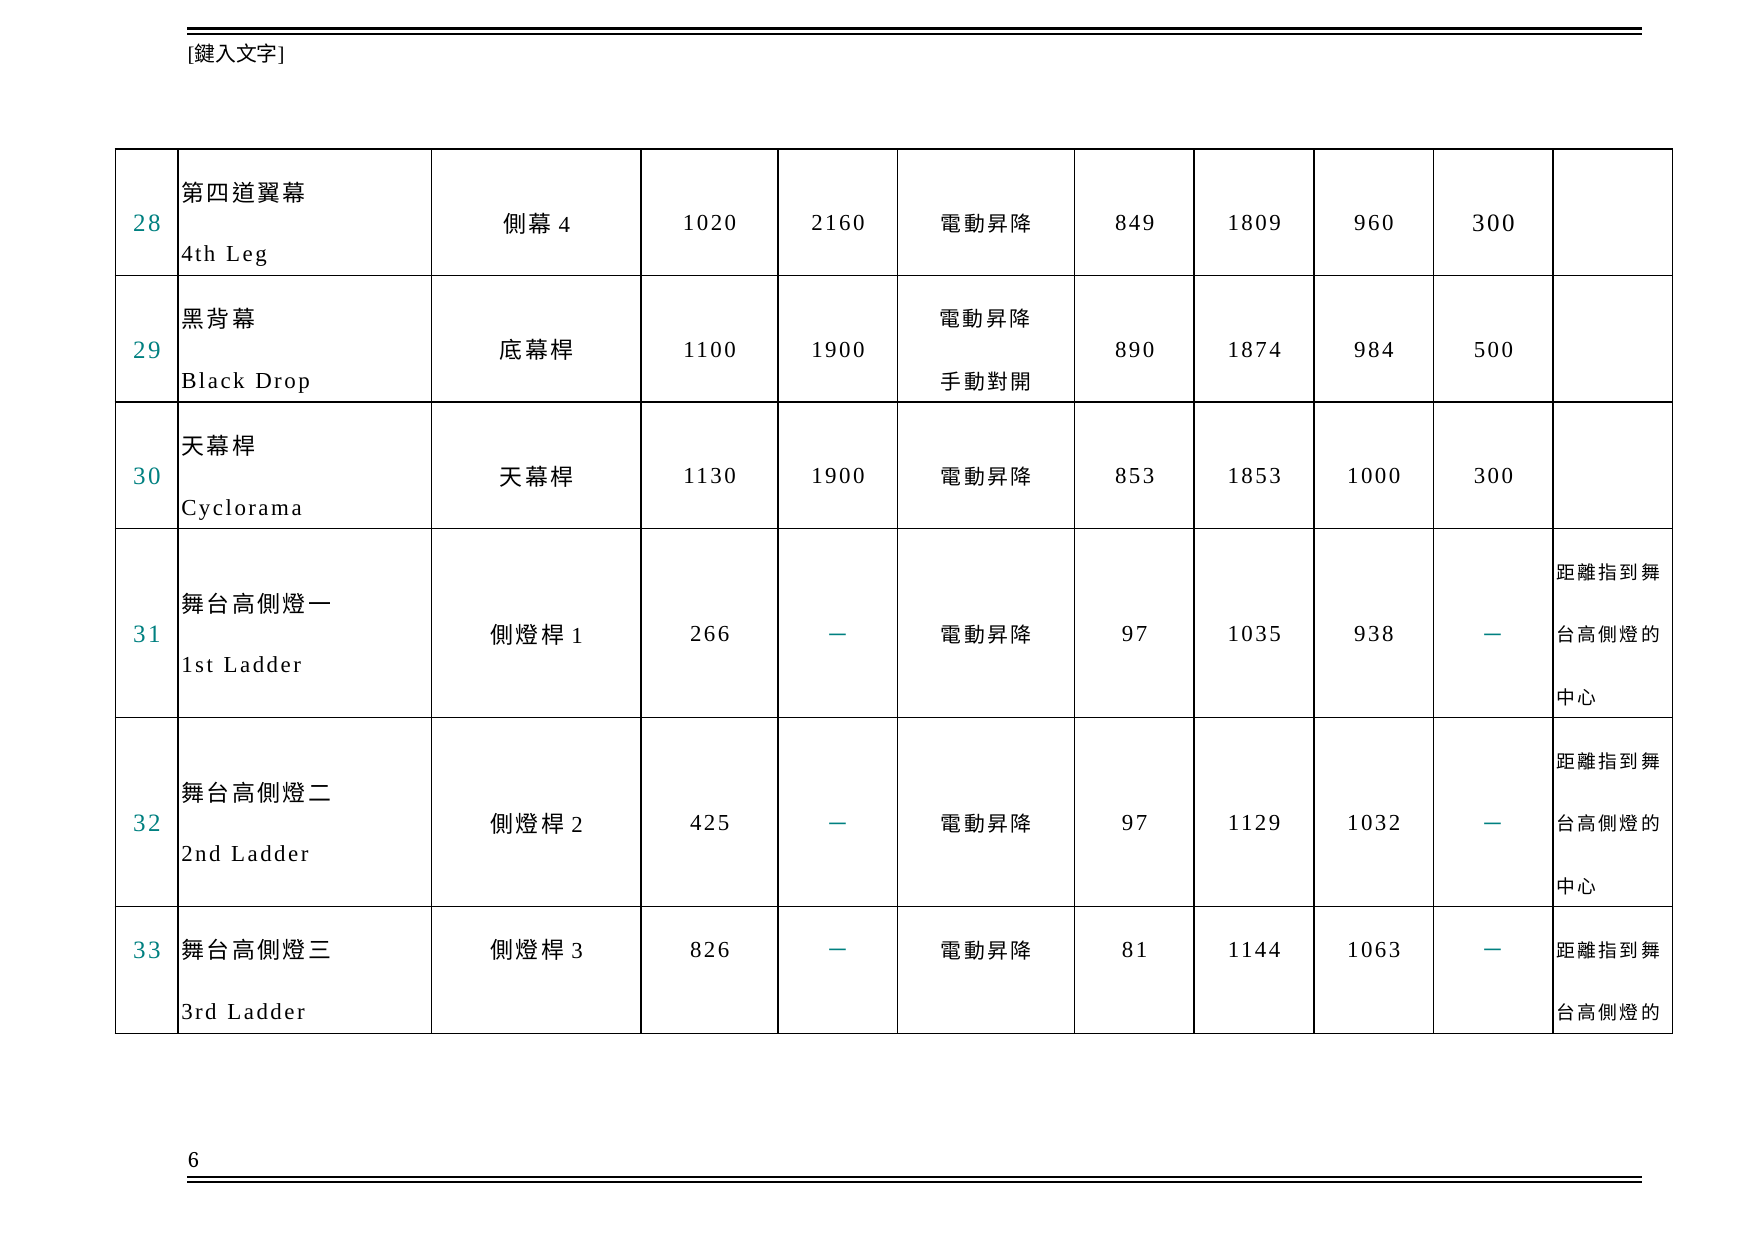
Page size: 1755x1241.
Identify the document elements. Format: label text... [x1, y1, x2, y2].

table_cell 960 [1315, 150, 1433, 274]
table_cell [1554, 150, 1672, 274]
table_cell 電動昇降 [898, 403, 1074, 528]
table_cell 側燈桿1 [432, 529, 640, 717]
table_cell 1853 [1195, 403, 1313, 528]
table_cell 電動昇降 手動對開 [898, 276, 1074, 401]
table_cell [1554, 276, 1672, 401]
table_cell 890 [1075, 276, 1193, 401]
table_cell 32 [116, 718, 177, 906]
table_cell 底幕桿 [432, 276, 640, 401]
table_cell 距離指到舞台高側燈的中心 [1554, 529, 1672, 717]
table_cell 1063 [1315, 907, 1433, 1032]
table_cell － [1434, 718, 1552, 906]
table_cell 側燈桿2 [432, 718, 640, 906]
table_cell 81 [1075, 907, 1193, 1032]
table_cell 300 [1434, 150, 1552, 274]
table_cell － [1434, 529, 1552, 717]
table_cell 425 [642, 718, 777, 906]
table_cell 266 [642, 529, 777, 717]
table_cell 電動昇降 [898, 718, 1074, 906]
table_cell 1874 [1195, 276, 1313, 401]
table_cell 1000 [1315, 403, 1433, 528]
table_cell 黑背幕 Black Drop [179, 276, 431, 401]
table_cell 1144 [1195, 907, 1313, 1032]
table_cell 938 [1315, 529, 1433, 717]
table_cell 側燈桿3 [432, 907, 640, 1032]
table_cell 1129 [1195, 718, 1313, 906]
table_cell 1100 [642, 276, 777, 401]
table_cell 849 [1075, 150, 1193, 274]
table_cell 電動昇降 [898, 529, 1074, 717]
table_cell 舞台高側燈二 2nd Ladder [179, 718, 431, 906]
table_cell 28 [116, 150, 177, 274]
table_cell 電動昇降 [898, 907, 1074, 1032]
table_cell 300 [1434, 403, 1552, 528]
table_cell － [779, 907, 897, 1032]
table_cell － [1434, 907, 1552, 1032]
table_cell [1554, 403, 1672, 528]
table_cell 500 [1434, 276, 1552, 401]
table_cell 1900 [779, 276, 897, 401]
table_cell 97 [1075, 718, 1193, 906]
table_cell 1809 [1195, 150, 1313, 274]
table_cell 826 [642, 907, 777, 1032]
table_cell 984 [1315, 276, 1433, 401]
table_cell 33 [116, 907, 177, 1032]
table_cell 29 [116, 276, 177, 401]
table_cell 第四道翼幕 4th Leg [179, 150, 431, 274]
table_cell 舞台高側燈一 1st Ladder [179, 529, 431, 717]
table_cell 電動昇降 [898, 150, 1074, 274]
table_cell 距離指到舞台高側燈的中心 [1554, 718, 1672, 906]
table_cell 1020 [642, 150, 777, 274]
table_cell 天幕桿 Cyclorama [179, 403, 431, 528]
table_cell 97 [1075, 529, 1193, 717]
table_cell － [779, 718, 897, 906]
table_cell 舞台高側燈三 3rd Ladder [179, 907, 431, 1032]
table_cell 2160 [779, 150, 897, 274]
table_cell 31 [116, 529, 177, 717]
table_cell 1900 [779, 403, 897, 528]
table_cell 1130 [642, 403, 777, 528]
table_cell 853 [1075, 403, 1193, 528]
table_cell 1035 [1195, 529, 1313, 717]
table_cell 側幕4 [432, 150, 640, 274]
table_cell 距離指到舞台高側燈的 [1554, 907, 1672, 1032]
table_cell － [779, 529, 897, 717]
table_cell 30 [116, 403, 177, 528]
table_cell 1032 [1315, 718, 1433, 906]
table_cell 天幕桿 [432, 403, 640, 528]
